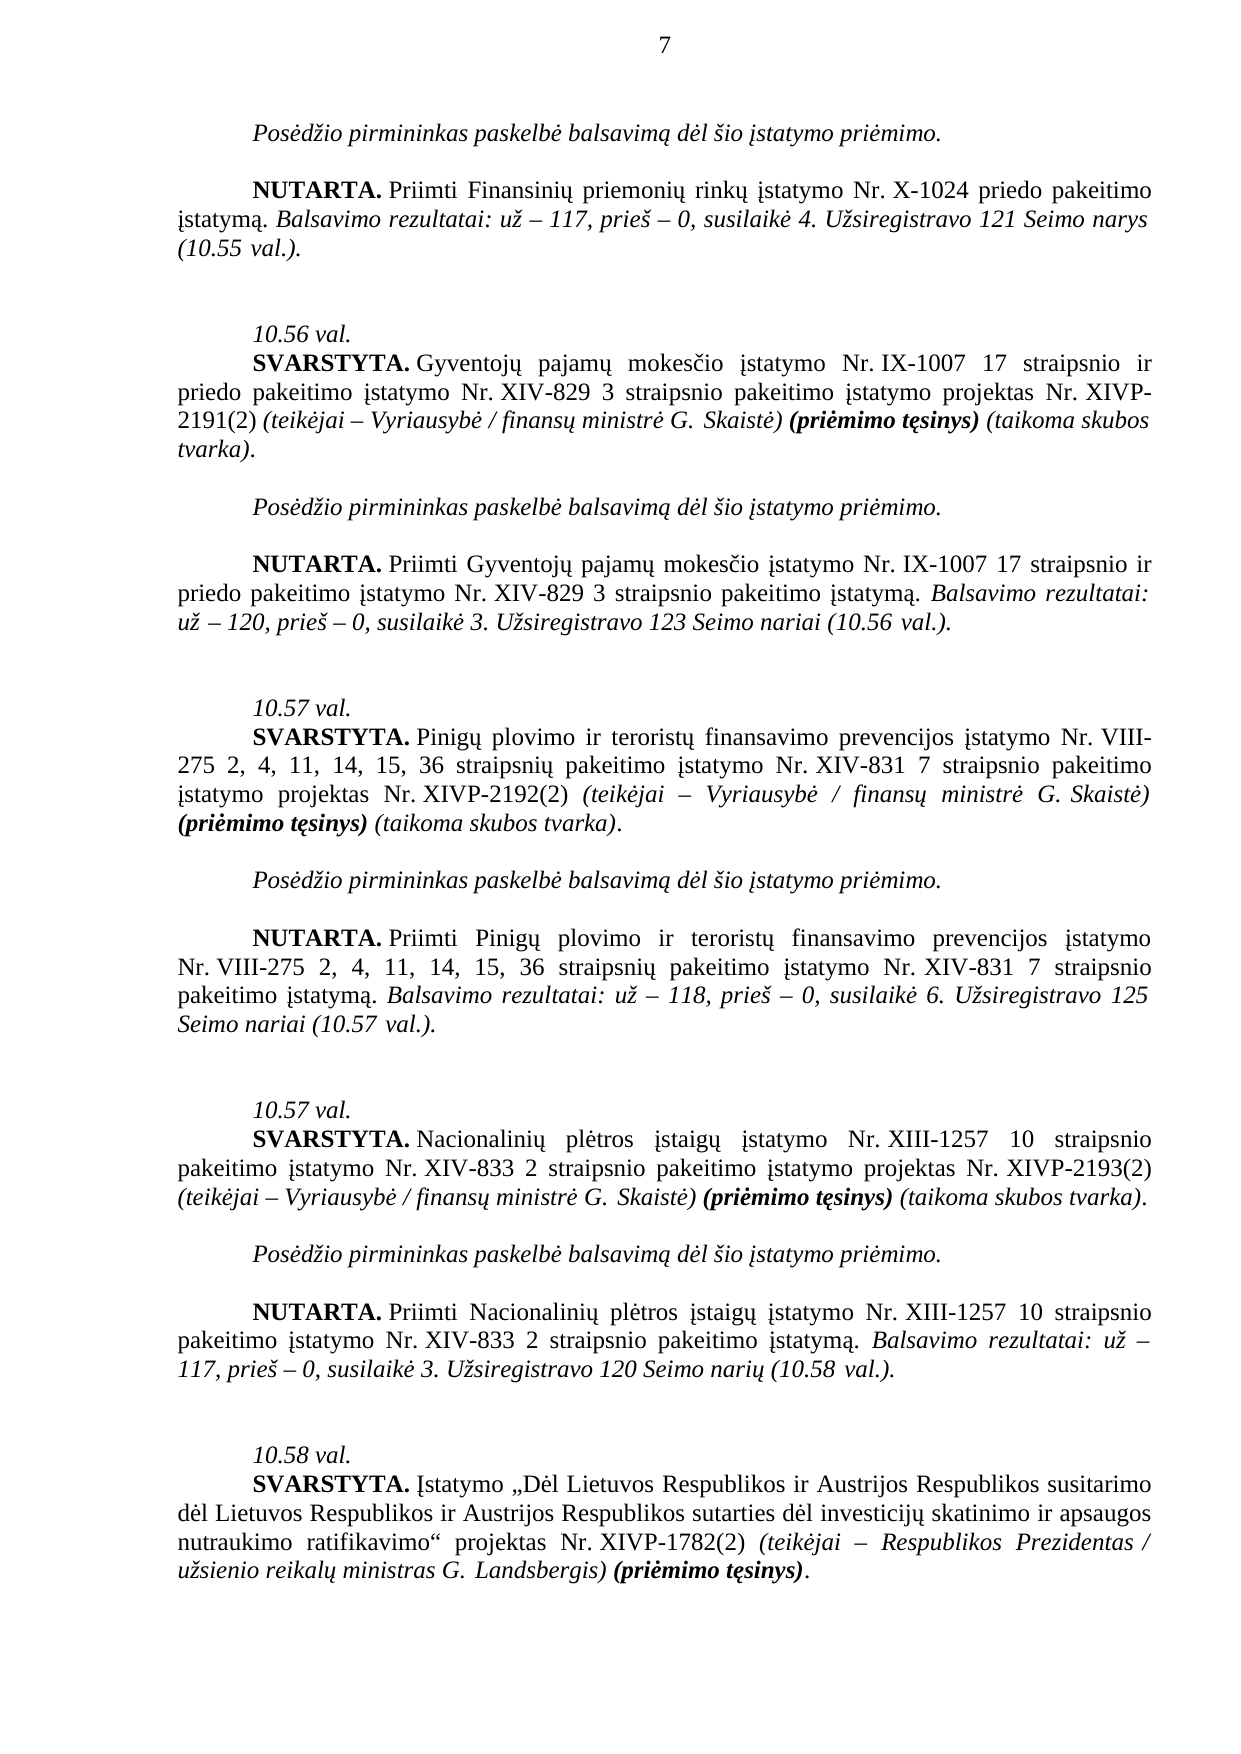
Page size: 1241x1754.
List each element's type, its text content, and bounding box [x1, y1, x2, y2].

text SVARSTYTA. Įstatymo „Dėl Lietuvos Respublikos ir Austrijos Respublikos susitarimo dėl Lietuvos Respublikos ir Austrijos Respublikos sutarties dėl investicijų skatinimo ir apsaugos nutraukimo ratifikavimo“ projektas Nr. XIVP-1782(2) (teikėjai – Respublikos Prezidentas / užsienio reikalų ministras G. Landsbergis) (priėmimo tęsinys). [177, 1469, 1152, 1584]
text NUTARTA. Priimti Nacionalinių plėtros įstaigų įstatymo Nr. XIII-1257 10 straipsnio pakeitimo įstatymo Nr. XIV-833 2 straipsnio pakeitimo įstatymą. Balsavimo rezultatai: už – 117, prieš – 0, susilaikė 3. Užsiregistravo 120 Seimo narių (10.58 val.). [177, 1297, 1152, 1383]
text Posėdžio pirmininkas paskelbė balsavimą dėl šio įstatymo priėmimo. [177, 866, 1152, 894]
text Posėdžio pirmininkas paskelbė balsavimą dėl šio įstatymo priėmimo. [177, 492, 1152, 521]
text 10.58 val. [177, 1441, 1152, 1469]
text NUTARTA. Priimti Finansinių priemonių rinkų įstatymo Nr. X-1024 priedo pakeitimo įstatymą. Balsavimo rezultatai: už – 117, prieš – 0, susilaikė 4. Užsiregistravo 121 Seimo narys (10.55 val.). [177, 176, 1152, 262]
text Posėdžio pirmininkas paskelbė balsavimą dėl šio įstatymo priėmimo. [177, 118, 1152, 147]
text SVARSTYTA. Gyventojų pajamų mokesčio įstatymo Nr. IX-1007 17 straipsnio ir priedo pakeitimo įstatymo Nr. XIV-829 3 straipsnio pakeitimo įstatymo projektas Nr. XIVP-2191(2) (teikėjai – Vyriausybė / finansų ministrė G. Skaistė) (priėmimo tęsinys) (taikoma skubos tvarka). [177, 348, 1152, 463]
text Posėdžio pirmininkas paskelbė balsavimą dėl šio įstatymo priėmimo. [177, 1239, 1152, 1268]
text NUTARTA. Priimti Pinigų plovimo ir teroristų finansavimo prevencijos įstatymo Nr. VIII-275 2, 4, 11, 14, 15, 36 straipsnių pakeitimo įstatymo Nr. XIV-831 7 straipsnio pakeitimo įstatymą. Balsavimo rezultatai: už – 118, prieš – 0, susilaikė 6. Užsiregistravo 125 Seimo nariai (10.57 val.). [177, 923, 1152, 1038]
text SVARSTYTA. Pinigų plovimo ir teroristų finansavimo prevencijos įstatymo Nr. VIII-275 2, 4, 11, 14, 15, 36 straipsnių pakeitimo įstatymo Nr. XIV-831 7 straipsnio pakeitimo įstatymo projektas Nr. XIVP-2192(2) (teikėjai – Vyriausybė / finansų ministrė G. Skaistė) (priėmimo tęsinys) (taikoma skubos tvarka). [177, 722, 1152, 837]
text 10.57 val. [177, 693, 1152, 722]
text SVARSTYTA. Nacionalinių plėtros įstaigų įstatymo Nr. XIII-1257 10 straipsnio pakeitimo įstatymo Nr. XIV-833 2 straipsnio pakeitimo įstatymo projektas Nr. XIVP-2193(2) (teikėjai – Vyriausybė / finansų ministrė G. Skaistė) (priėmimo tęsinys) (taikoma skubos tvarka). [177, 1124, 1152, 1211]
text 10.56 val. [177, 319, 1152, 348]
text 10.57 val. [177, 1096, 1152, 1124]
text NUTARTA. Priimti Gyventojų pajamų mokesčio įstatymo Nr. IX-1007 17 straipsnio ir priedo pakeitimo įstatymo Nr. XIV-829 3 straipsnio pakeitimo įstatymą. Balsavimo rezultatai: už – 120, prieš – 0, susilaikė 3. Užsiregistravo 123 Seimo nariai (10.56 val.). [177, 549, 1152, 636]
